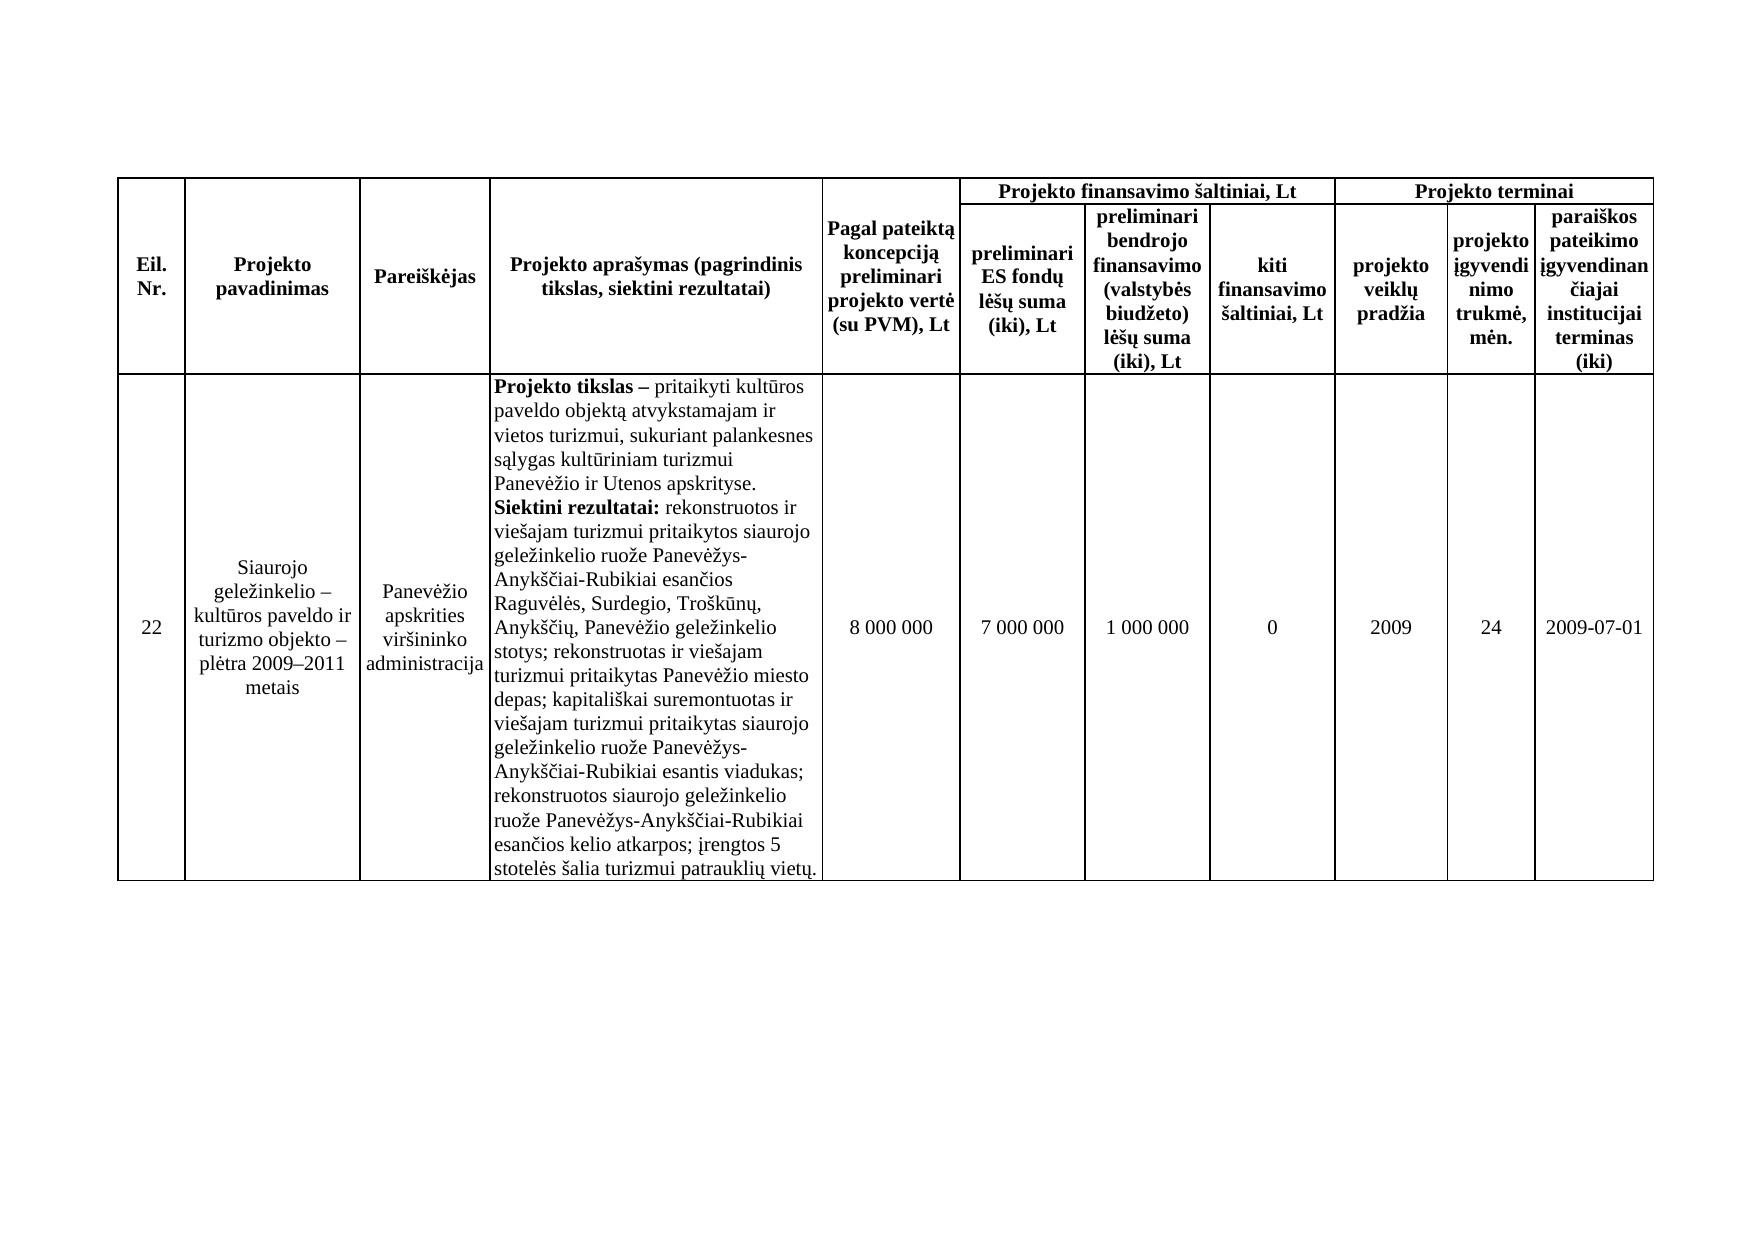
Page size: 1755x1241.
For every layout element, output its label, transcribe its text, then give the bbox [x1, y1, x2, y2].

table_cell Projekto tikslas – pritaikyti kultūros paveldo objektą atvykstamajam ir vietos turizmui, sukuriant palankesnes sąlygas kultūriniam turizmui Panevėžio ir Utenos apskrityse. Siektini rezultatai: rekonstruotos ir viešajam turizmui pritaikytos siaurojo geležinkelio ruože Panevėžys-Anykščiai-Rubikiai esančios Raguvėlės, Surdegio, Troškūnų, Anykščių, Panevėžio geležinkelio stotys; rekonstruotas ir viešajam turizmui pritaikytas Panevėžio miesto depas; kapitališkai suremontuotas ir viešajam turizmui pritaikytas siaurojo geležinkelio ruože Panevėžys-Anykščiai-Rubikiai esantis viadukas; rekonstruotos siaurojo geležinkelio ruože Panevėžys-Anykščiai-Rubikiai esančios kelio atkarpos; įrengtos 5 stotelės šalia turizmui patrauklių vietų. [491, 375, 822, 880]
table_cell 0 [1211, 375, 1334, 880]
table_cell 22 [119, 375, 184, 880]
table_cell 24 [1448, 375, 1534, 880]
table_cell 1 000 000 [1086, 375, 1209, 880]
table_header Projekto terminai [1336, 179, 1653, 203]
table_cell 7 000 000 [961, 375, 1084, 880]
table_cell kiti finansavimo šaltiniai, Lt [1211, 205, 1334, 373]
table_cell Siaurojo geležinkelio – kultūros paveldo ir turizmo objekto – plėtra 2009–2011 metais [186, 375, 359, 880]
table_cell projekto veiklų pradžia [1336, 205, 1447, 373]
table_cell preliminari bendrojo finansavimo (valstybės biudžeto) lėšų suma (iki), Lt [1086, 205, 1209, 373]
table_cell 2009-07-01 [1536, 375, 1653, 880]
table_header Eil. Nr. [119, 179, 184, 373]
table_header Pagal pateiktą koncepciją preliminari projekto vertė (su PVM), Lt [823, 179, 959, 373]
table_header Projekto finansavimo šaltiniai, Lt [961, 179, 1334, 203]
table_cell projekto įgyvendinimo trukmė, mėn. [1448, 205, 1534, 373]
table_header Projekto aprašymas (pagrindinis tikslas, siektini rezultatai) [491, 179, 822, 373]
table_cell Panevėžio apskrities viršininko administracija [361, 375, 489, 880]
table_cell preliminari ES fondų lėšų suma (iki), Lt [961, 205, 1084, 373]
table_header Projekto pavadinimas [186, 179, 359, 373]
table_cell 8 000 000 [823, 375, 959, 880]
table_cell paraiškos pateikimo įgyvendinančiajai institucijai terminas (iki) [1536, 205, 1653, 373]
table_cell 2009 [1336, 375, 1447, 880]
table_header Pareiškėjas [361, 179, 489, 373]
